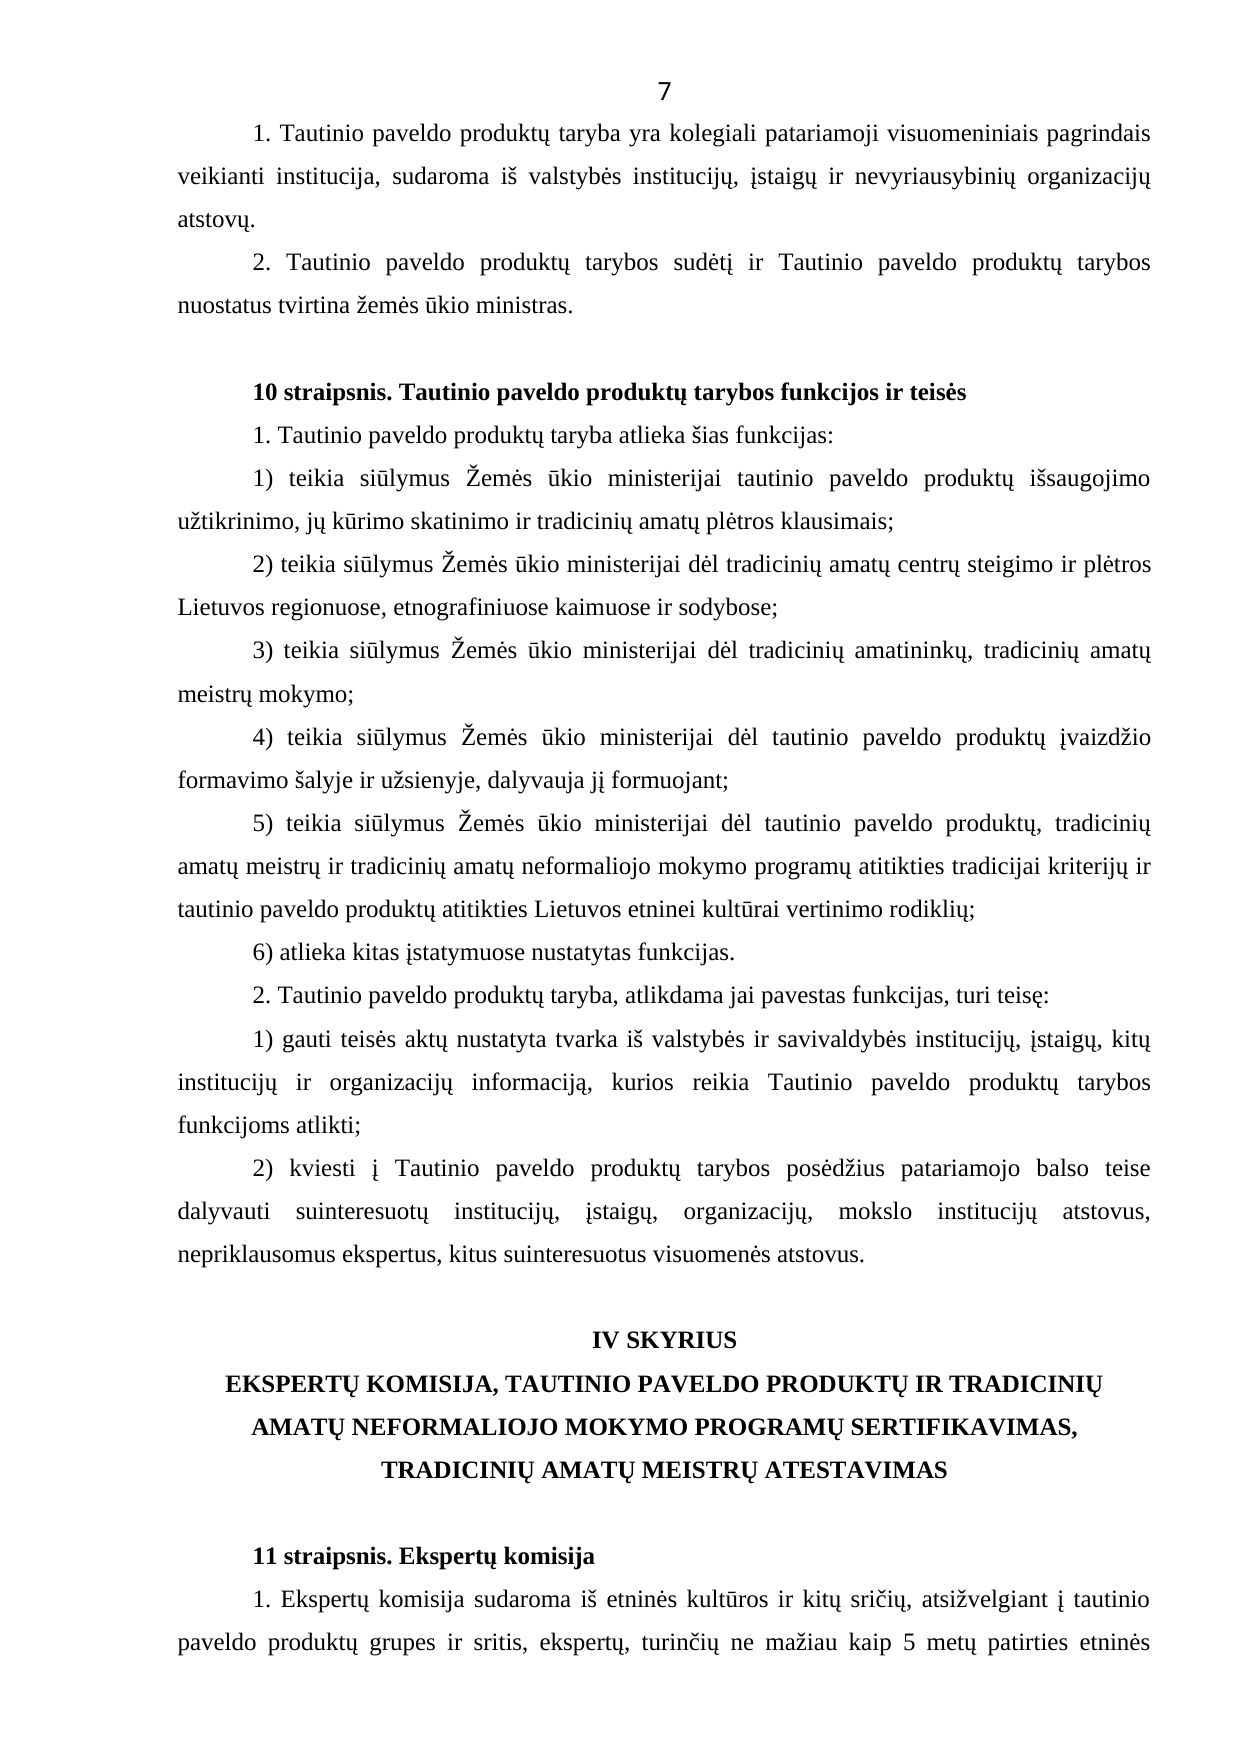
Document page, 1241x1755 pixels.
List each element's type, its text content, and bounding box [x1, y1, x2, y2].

text 1. Tautinio paveldo produktų taryba yra kolegiali patariamoji visuomeniniais pagrindais veikianti institucija, sudaroma iš valstybės institucijų, įstaigų ir nevyriausybinių organizacijų atstovų. [177, 118, 1152, 233]
text 1. Tautinio paveldo produktų taryba atlieka šias funkcijas: [177, 420, 1152, 449]
text 4) teikia siūlymus Žemės ūkio ministerijai dėl tautinio paveldo produktų įvaizdžio formavimo šalyje ir užsienyje, dalyvauja jį formuojant; [177, 722, 1152, 794]
text 1) teikia siūlymus Žemės ūkio ministerijai tautinio paveldo produktų išsaugojimo užtikrinimo, jų kūrimo skatinimo ir tradicinių amatų plėtros klausimais; [177, 463, 1152, 535]
text 2. Tautinio paveldo produktų tarybos sudėtį ir Tautinio paveldo produktų tarybos nuostatus tvirtina žemės ūkio ministras. [177, 247, 1152, 319]
text 5) teikia siūlymus Žemės ūkio ministerijai dėl tautinio paveldo produktų, tradicinių amatų meistrų ir tradicinių amatų neformaliojo mokymo programų atitikties tradicijai kriterijų ir tautinio paveldo produktų atitikties Lietuvos etninei kultūrai vertinimo rodiklių; [177, 808, 1152, 923]
text 1) gauti teisės aktų nustatyta tvarka iš valstybės ir savivaldybės institucijų, įstaigų, kitų institucijų ir organizacijų informaciją, kurios reikia Tautinio paveldo produktų tarybos funkcijoms atlikti; [177, 1024, 1152, 1139]
text 2) kviesti į Tautinio paveldo produktų tarybos posėdžius patariamojo balso teise dalyvauti suinteresuotų institucijų, įstaigų, organizacijų, mokslo institucijų atstovus, nepriklausomus ekspertus, kitus suinteresuotus visuomenės atstovus. [177, 1153, 1152, 1268]
text 2. Tautinio paveldo produktų taryba, atlikdama jai pavestas funkcijas, turi teisę: [177, 981, 1152, 1009]
text 2) teikia siūlymus Žemės ūkio ministerijai dėl tradicinių amatų centrų steigimo ir plėtros Lietuvos regionuose, etnografiniuose kaimuose ir sodybose; [177, 549, 1152, 621]
text IV SKYRIUS [177, 1326, 1152, 1354]
text 6) atlieka kitas įstatymuose nustatytas funkcijas. [177, 937, 1152, 966]
text 11 straipsnis. Ekspertų komisija [177, 1541, 1152, 1570]
text 1. Ekspertų komisija sudaroma iš etninės kultūros ir kitų sričių, atsižvelgiant į tautinio paveldo produktų grupes ir sritis, ekspertų, turinčių ne mažiau kaip 5 metų patirties etninės [177, 1584, 1152, 1656]
text 3) teikia siūlymus Žemės ūkio ministerijai dėl tradicinių amatininkų, tradicinių amatų meistrų mokymo; [177, 636, 1152, 707]
text 10 straipsnis. Tautinio paveldo produktų tarybos funkcijos ir teisės [177, 377, 1152, 406]
text EKSPERTŲ KOMISIJA, TAUTINIO PAVELDO PRODUKTŲ IR TRADICINIŲ AMATŲ NEFORMALIOJO MOKYMO PROGRAMŲ SERTIFIKAVIMAS, TRADICINIŲ AMATŲ MEISTRŲ ATESTAVIMAS [177, 1369, 1152, 1484]
